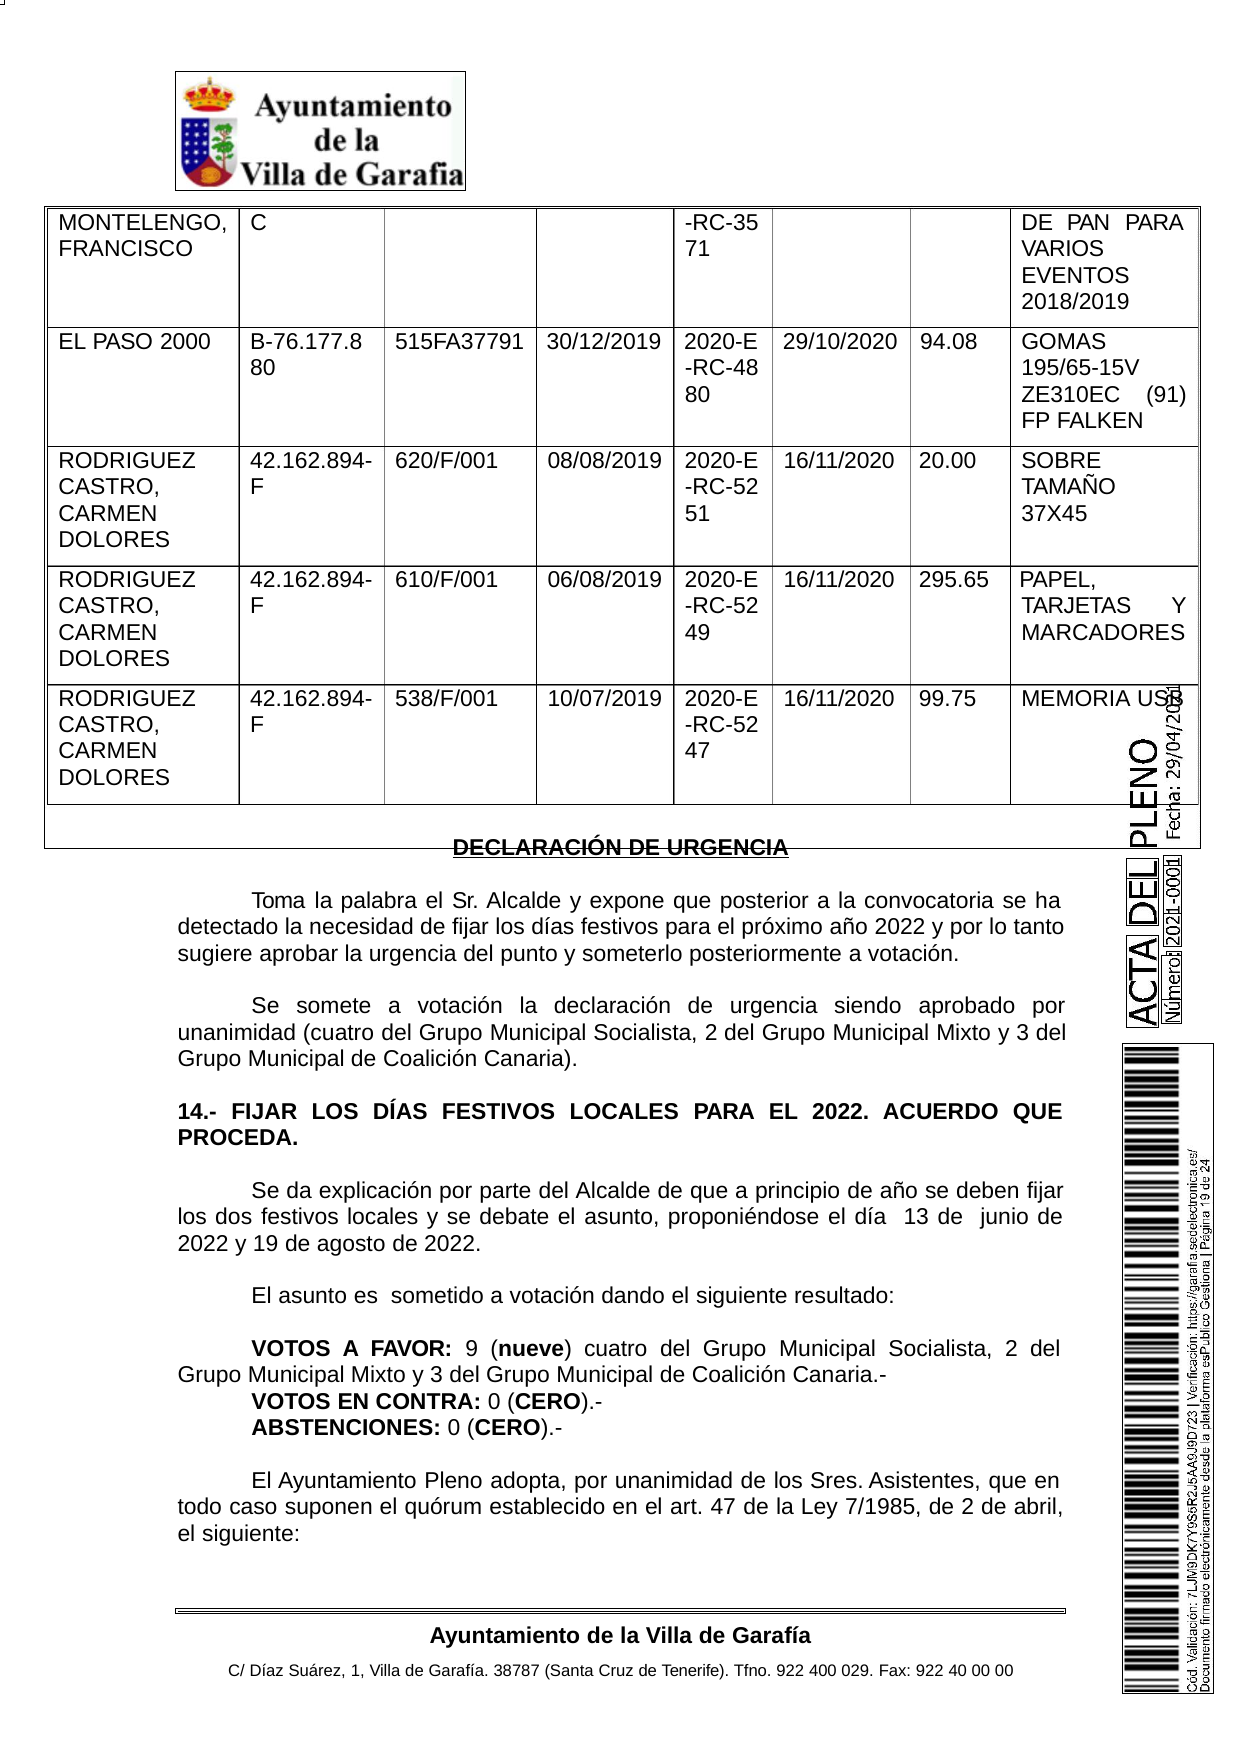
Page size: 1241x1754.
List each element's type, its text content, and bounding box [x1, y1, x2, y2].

text El Ayuntamiento Pleno adopta, por unanimidad de los Sres. Asistentes, que en [251, 1468, 1087, 1493]
text F [250, 712, 523, 738]
text TARJETAS [1021, 593, 1171, 619]
text CASTRO, [58, 593, 221, 619]
text PROCEDA. [177, 1125, 323, 1151]
text SOBRE [1021, 448, 1144, 473]
text CASTRO, [58, 712, 221, 738]
text 2 [1021, 289, 1034, 315]
text VARIOS [1021, 236, 1211, 262]
picture [176, 1609, 1065, 1613]
text El asunto es sometido a votación dando el siguiente resultado: [251, 1283, 1087, 1309]
text 018/2019 [1034, 289, 1154, 315]
text 71 [684, 236, 783, 262]
text RODRIGUEZ [58, 448, 221, 473]
text sugiere aprobar la urgencia del punto y someterlo posteriormente a votación. [177, 941, 1087, 966]
text Ayuntamiento de la Villa de Garafía [429, 1623, 836, 1648]
picture [1162, 956, 1181, 999]
text EVENTOS [1021, 263, 1156, 288]
text -RC-35 [684, 210, 783, 236]
text -RC-52 [684, 712, 783, 738]
text 195/65-15V [1021, 355, 1211, 381]
text DOLORES [58, 527, 195, 553]
text -RC-48 [684, 355, 1003, 381]
text DOLORES [58, 646, 195, 672]
picture [176, 72, 465, 190]
text B-76.177.8 515FA37791 30/12/2019 2020-E 29/10/2020 94.08 [250, 329, 1003, 354]
text VOTOS EN CONTRA: 0 (CERO).- [251, 1389, 1087, 1414]
text RODRIGUEZ [58, 567, 221, 592]
text Toma la palabra el Sr. Alcalde y expone que posterior a la convocatoria se ha [251, 888, 1087, 914]
text unanimidad (cuatro del Grupo Municipal Socialista, 2 del Grupo Municipal Mixto y 3 del [177, 1020, 1090, 1045]
text Grupo Municipal de Coalición Canaria). [177, 1046, 1090, 1072]
text -RC-52 [684, 474, 783, 500]
text detectado la necesidad de fijar los días festivos para el próximo año 2022 y por lo tanto [177, 914, 1087, 940]
text 42.162.894- 538/F/001 [250, 686, 523, 711]
text DOLORES [58, 765, 195, 791]
text MONTELENGO, C [58, 210, 292, 236]
text VOTOS A FAVOR: 9 (nueve) cuatro del Grupo Municipal Socialista, 2 del [251, 1336, 1087, 1362]
text 10/07/2019 2020-E 16/11/2020 99.75 [547, 686, 1003, 711]
text 37X45 [1021, 501, 1144, 526]
text FP FALKEN [1021, 408, 1211, 434]
text el siguiente: [177, 1521, 1087, 1546]
text CARMEN [58, 619, 221, 645]
text F [250, 474, 523, 500]
text 51 [684, 501, 783, 526]
text 14.- FIJAR LOS DÍAS FESTIVOS LOCALES PARA EL 2022. ACUERDO QUE [177, 1099, 1087, 1124]
text CARMEN [58, 501, 221, 526]
text 42.162.894- 620/F/001 [250, 448, 523, 473]
text 49 [684, 619, 783, 645]
text DECLARACIÓN DE URGENCIA [452, 835, 1087, 861]
text 47 [684, 738, 783, 764]
picture [1127, 859, 1158, 878]
text -RC-52 [684, 593, 783, 619]
text 8 [684, 382, 697, 407]
text 08/08/2019 2020-E 16/11/2020 20.00 [547, 448, 1003, 473]
picture [1127, 879, 1158, 925]
text CARMEN [58, 738, 221, 764]
text 0 [697, 382, 735, 407]
text CASTRO, [58, 474, 221, 500]
text FRANCISCO [58, 236, 292, 262]
text 80 [250, 355, 301, 381]
text 42.162.894- 610/F/001 [250, 567, 523, 592]
picture [1164, 866, 1181, 913]
text 06/08/2019 2020-E 16/11/2020 295.65 PAPEL, [547, 567, 1125, 592]
picture [1162, 1000, 1181, 1023]
text Grupo Municipal Mixto y 3 del Grupo Municipal de Coalición Canaria.- [177, 1362, 1087, 1388]
picture [1164, 856, 1181, 865]
text 2022 y 19 de agosto de 2022. [177, 1231, 506, 1256]
text MEMORIA USB [1021, 686, 1208, 711]
picture [1123, 1044, 1213, 1693]
text MARCADORES [1021, 619, 1210, 645]
picture [45, 207, 1200, 848]
text Se somete a votación la declaración de urgencia siendo aprobado por [251, 993, 1090, 1019]
text TAMAÑO [1021, 474, 1144, 500]
picture [1127, 936, 1158, 1027]
text GOMAS [1021, 329, 1131, 354]
text EL PASO 2000 [58, 329, 236, 354]
text ABSTENCIONES: 0 (CERO).- [251, 1415, 587, 1441]
text los dos festivos locales y se debate el asunto, proponiéndose el día 13 de junio de [177, 1204, 1087, 1230]
text Se da explicación por parte del Alcalde de que a principio de año se deben fijar [251, 1178, 1087, 1203]
text RODRIGUEZ [58, 686, 221, 711]
picture [1164, 914, 1181, 946]
text DE PAN PARA [1021, 210, 1211, 236]
text todo caso suponen el quórum establecido en el art. 47 de la Ley 7/1985, de 2 de abril, [177, 1494, 1087, 1520]
text F [250, 593, 523, 619]
text ZE310EC (91) [1021, 382, 1211, 407]
text C/ Díaz Suárez, 1, Villa de Garafía. 38787 (Santa Cruz de Tenerife). Tfno. 922 400 029. Fax: 922 40 00 00 [228, 1662, 1037, 1680]
text Y [1171, 593, 1211, 619]
